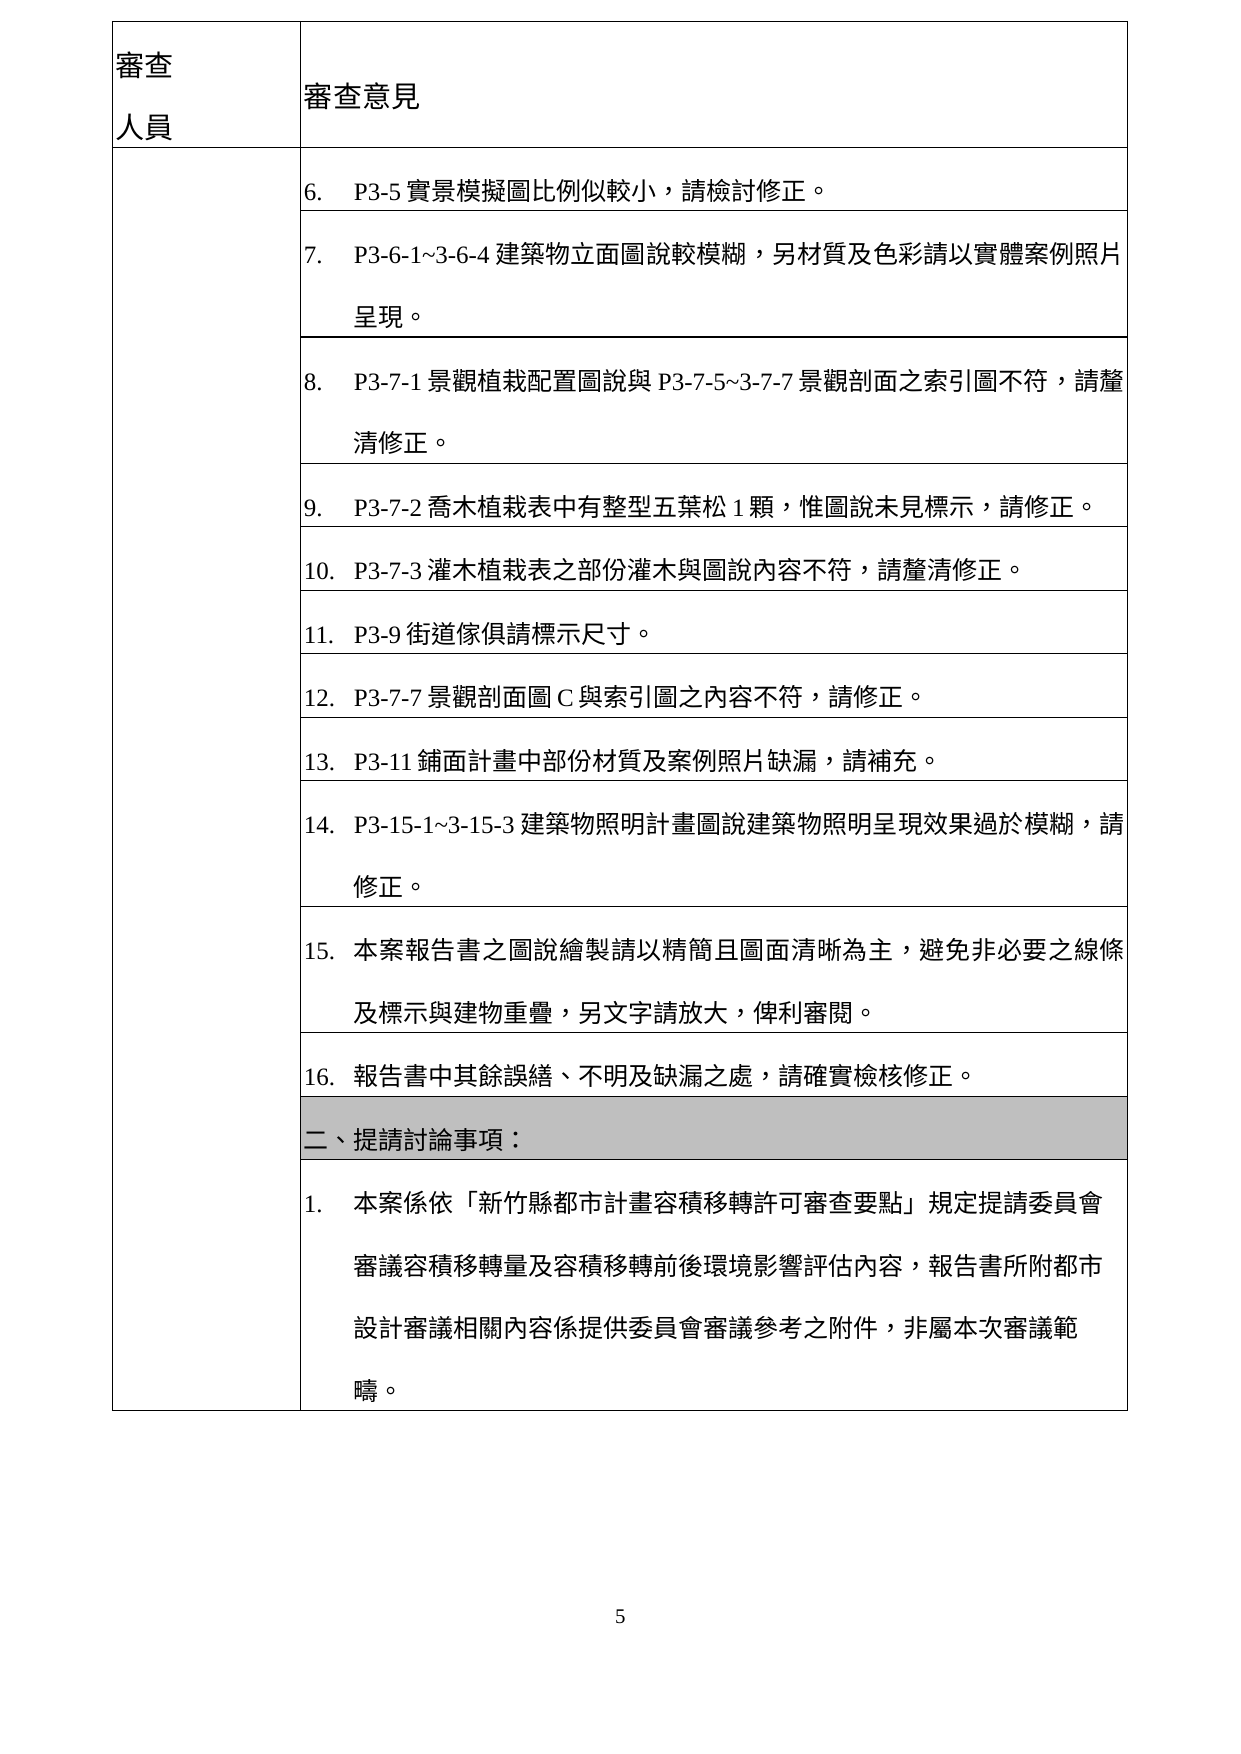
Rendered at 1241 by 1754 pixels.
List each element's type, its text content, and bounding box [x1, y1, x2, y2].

table_cell 本案係依「新竹縣都市計畫容積移轉許可審查要點」規定提請委員會審議容積移轉量及容積移轉前後環境影響評估內容，報告書所附都市設計審議相關內容係提供委員會審議參考之附件，非屬本次審議範疇。 [301, 1160, 1127, 1410]
table_cell P3-7-1景觀植栽配置圖說與P3-7-5~3-7-7景觀剖面之索引圖不符，請釐清修正。 [301, 338, 1127, 462]
table_cell P3-15-1~3-15-3建築物照明計畫圖說建築物照明呈現效果過於模糊，請修正。 [301, 781, 1127, 906]
table_cell P3-11鋪面計畫中部份材質及案例照片缺漏，請補充。 [301, 718, 1127, 780]
table_cell 二、提請討論事項： [301, 1097, 1127, 1159]
table_cell [113, 148, 300, 1410]
table_cell P3-5實景模擬圖比例似較小，請檢討修正。 [301, 148, 1127, 210]
table_header 審查 人員 [113, 22, 300, 147]
table_cell P3-6-1~3-6-4建築物立面圖說較模糊，另材質及色彩請以實體案例照片呈現。 [301, 211, 1127, 336]
table_cell P3-9街道傢俱請標示尺寸。 [301, 591, 1127, 653]
table_cell P3-7-3灌木植栽表之部份灌木與圖說內容不符，請釐清修正。 [301, 527, 1127, 589]
table_header 審查意見 [301, 22, 1127, 147]
table_cell P3-7-7景觀剖面圖C與索引圖之內容不符，請修正。 [301, 654, 1127, 717]
table_cell 本案報告書之圖說繪製請以精簡且圖面清晰為主，避免非必要之線條及標示與建物重疊，另文字請放大，俾利審閱。 [301, 907, 1127, 1032]
table_cell 報告書中其餘誤繕、不明及缺漏之處，請確實檢核修正。 [301, 1033, 1127, 1096]
table_cell P3-7-2喬木植栽表中有整型五葉松1顆，惟圖說未見標示，請修正。 [301, 464, 1127, 526]
